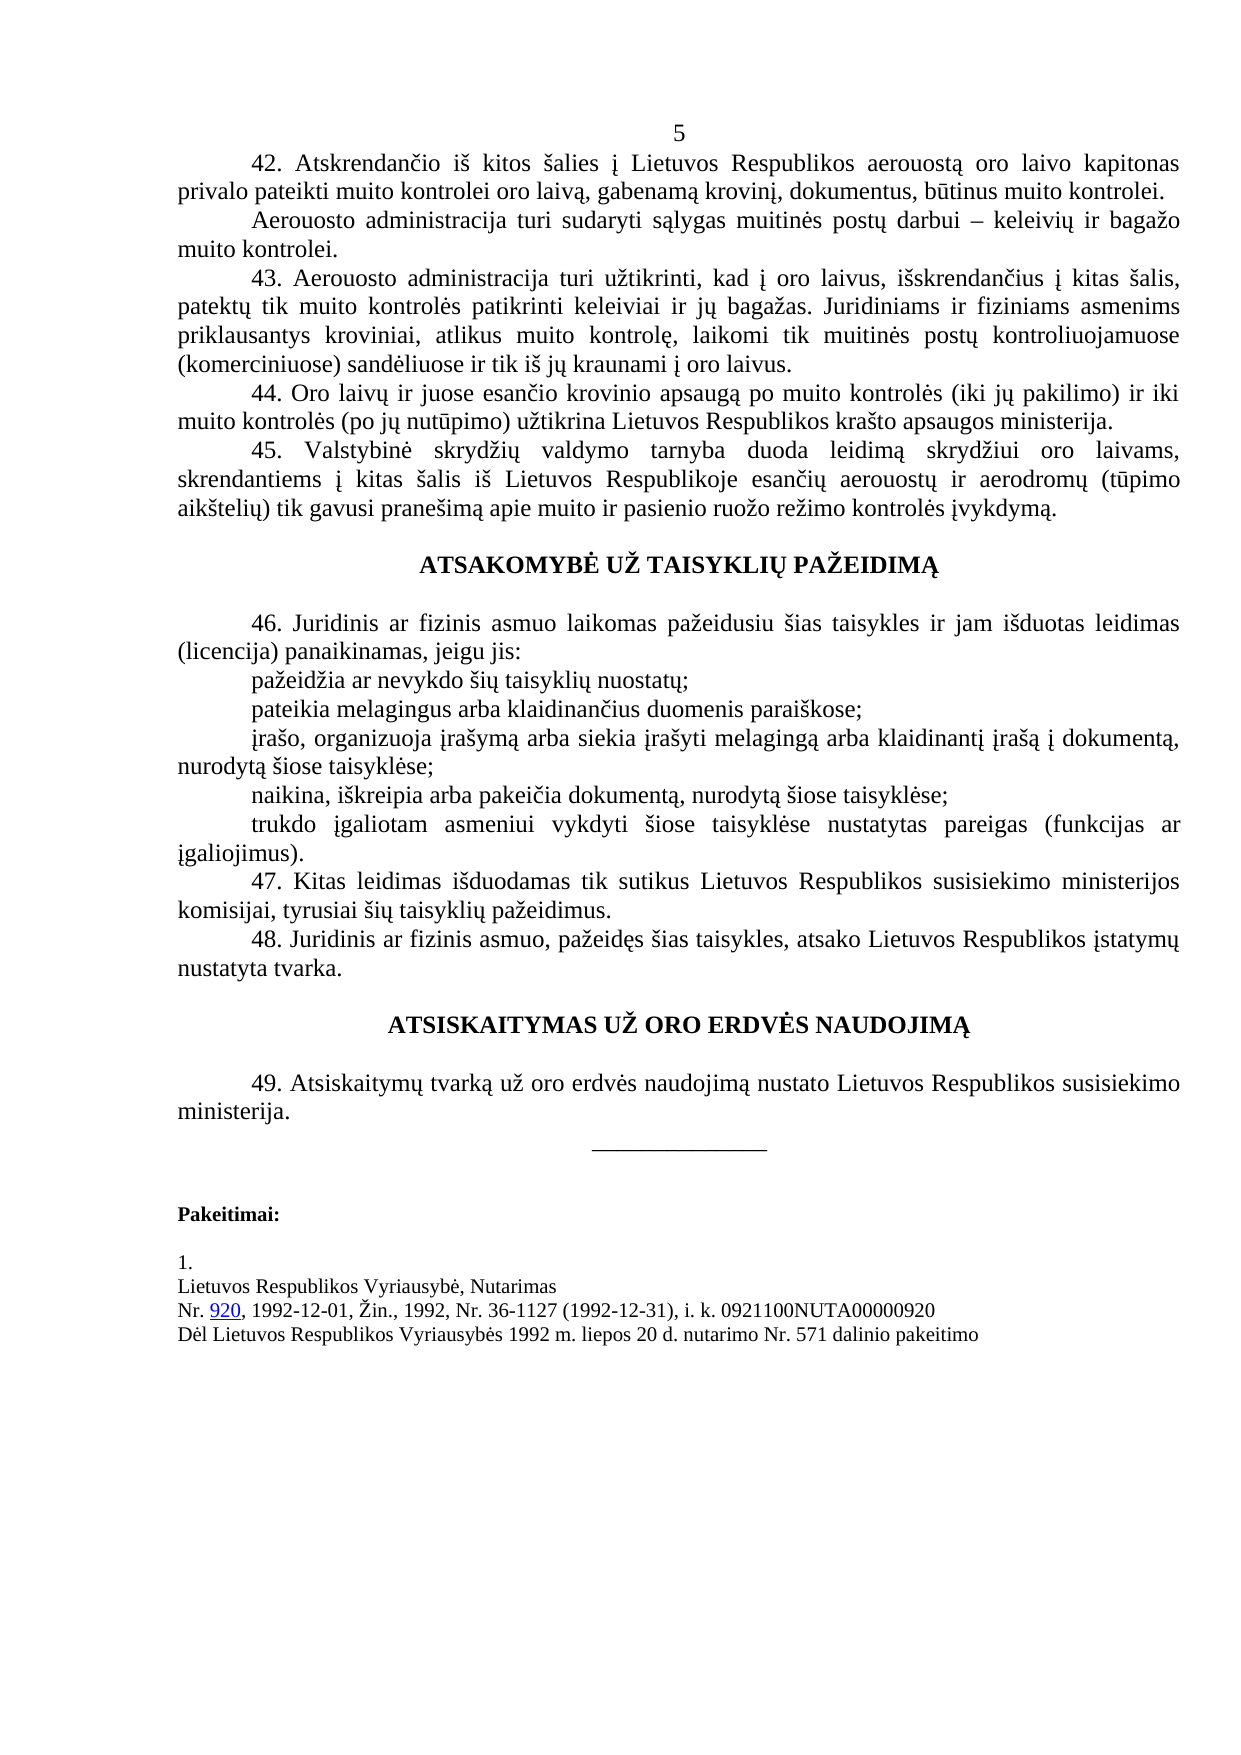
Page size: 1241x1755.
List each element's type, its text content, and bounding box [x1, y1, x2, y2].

text Pakeitimai: [177, 1202, 1181, 1226]
text Nr. 920, 1992-12-01, Žin., 1992, Nr. 36-1127 (1992-12-31), i. k. 0921100NUTA00000920 [177, 1298, 1181, 1322]
text trukdo įgaliotam asmeniui vykdyti šiose taisyklėse nustatytas pareigas (funkcijas ar įgaliojimus). [177, 809, 1181, 866]
text 47. Kitas leidimas išduodamas tik sutikus Lietuvos Respublikos susisiekimo ministerijos komisijai, tyrusiai šių taisyklių pažeidimus. [177, 866, 1181, 924]
text Dėl Lietuvos Respublikos Vyriausybės 1992 m. liepos 20 d. nutarimo Nr. 571 dalinio pakeitimo [177, 1322, 1181, 1346]
text Atsakomybė už taisyklių pažeidimą [177, 550, 1181, 579]
text 49. Atsiskaitymų tvarką už oro erdvės naudojimą nustato Lietuvos Respublikos susisiekimo ministerija. [177, 1068, 1181, 1125]
text 44. Oro laivų ir juose esančio krovinio apsaugą po muito kontrolės (iki jų pakilimo) ir iki muito kontrolės (po jų nutūpimo) užtikrina Lietuvos Respublikos krašto apsaugos ministerija. [177, 378, 1181, 435]
text 46. Juridinis ar fizinis asmuo laikomas pažeidusiu šias taisykles ir jam išduotas leidimas (licencija) panaikinamas, jeigu jis: [177, 608, 1181, 665]
text 45. Valstybinė skrydžių valdymo tarnyba duoda leidimą skrydžiui oro laivams, skrendantiems į kitas šalis iš Lietuvos Respublikoje esančių aerouostų ir aerodromų (tūpimo aikštelių) tik gavusi pranešimą apie muito ir pasienio ruožo režimo kontrolės įvykdymą. [177, 435, 1181, 521]
text 42. Atskrendančio iš kitos šalies į Lietuvos Respublikos aerouostą oro laivo kapitonas privalo pateikti muito kontrolei oro laivą, gabenamą krovinį, dokumentus, būtinus muito kontrolei. [177, 148, 1181, 205]
text pažeidžia ar nevykdo šių taisyklių nuostatų; [177, 665, 1181, 694]
text naikina, iškreipia arba pakeičia dokumentą, nurodytą šiose taisyklėse; [177, 780, 1181, 809]
text 1. [177, 1250, 1181, 1274]
text Aerouosto administracija turi sudaryti sąlygas muitinės postų darbui – keleivių ir bagažo muito kontrolei. [177, 205, 1181, 263]
text pateikia melagingus arba klaidinančius duomenis paraiškose; [177, 694, 1181, 723]
text 48. Juridinis ar fizinis asmuo, pažeidęs šias taisykles, atsako Lietuvos Respublikos įstatymų nustatyta tvarka. [177, 924, 1181, 981]
text Atsiskaitymas už oro erdvės naudojimą [177, 1010, 1181, 1039]
text Lietuvos Respublikos Vyriausybė, Nutarimas [177, 1274, 1181, 1298]
text įrašo, organizuoja įrašymą arba siekia įrašyti melagingą arba klaidinantį įrašą į dokumentą, nurodytą šiose taisyklėse; [177, 723, 1181, 780]
text ______________ [177, 1125, 1181, 1154]
text 43. Aerouosto administracija turi užtikrinti, kad į oro laivus, išskrendančius į kitas šalis, patektų tik muito kontrolės patikrinti keleiviai ir jų bagažas. Juridiniams ir fiziniams asmenims priklausantys kroviniai, atlikus muito kontrolę, laikomi tik muitinės postų kontroliuojamuose (komerciniuose) sandėliuose ir tik iš jų kraunami į oro laivus. [177, 263, 1181, 378]
